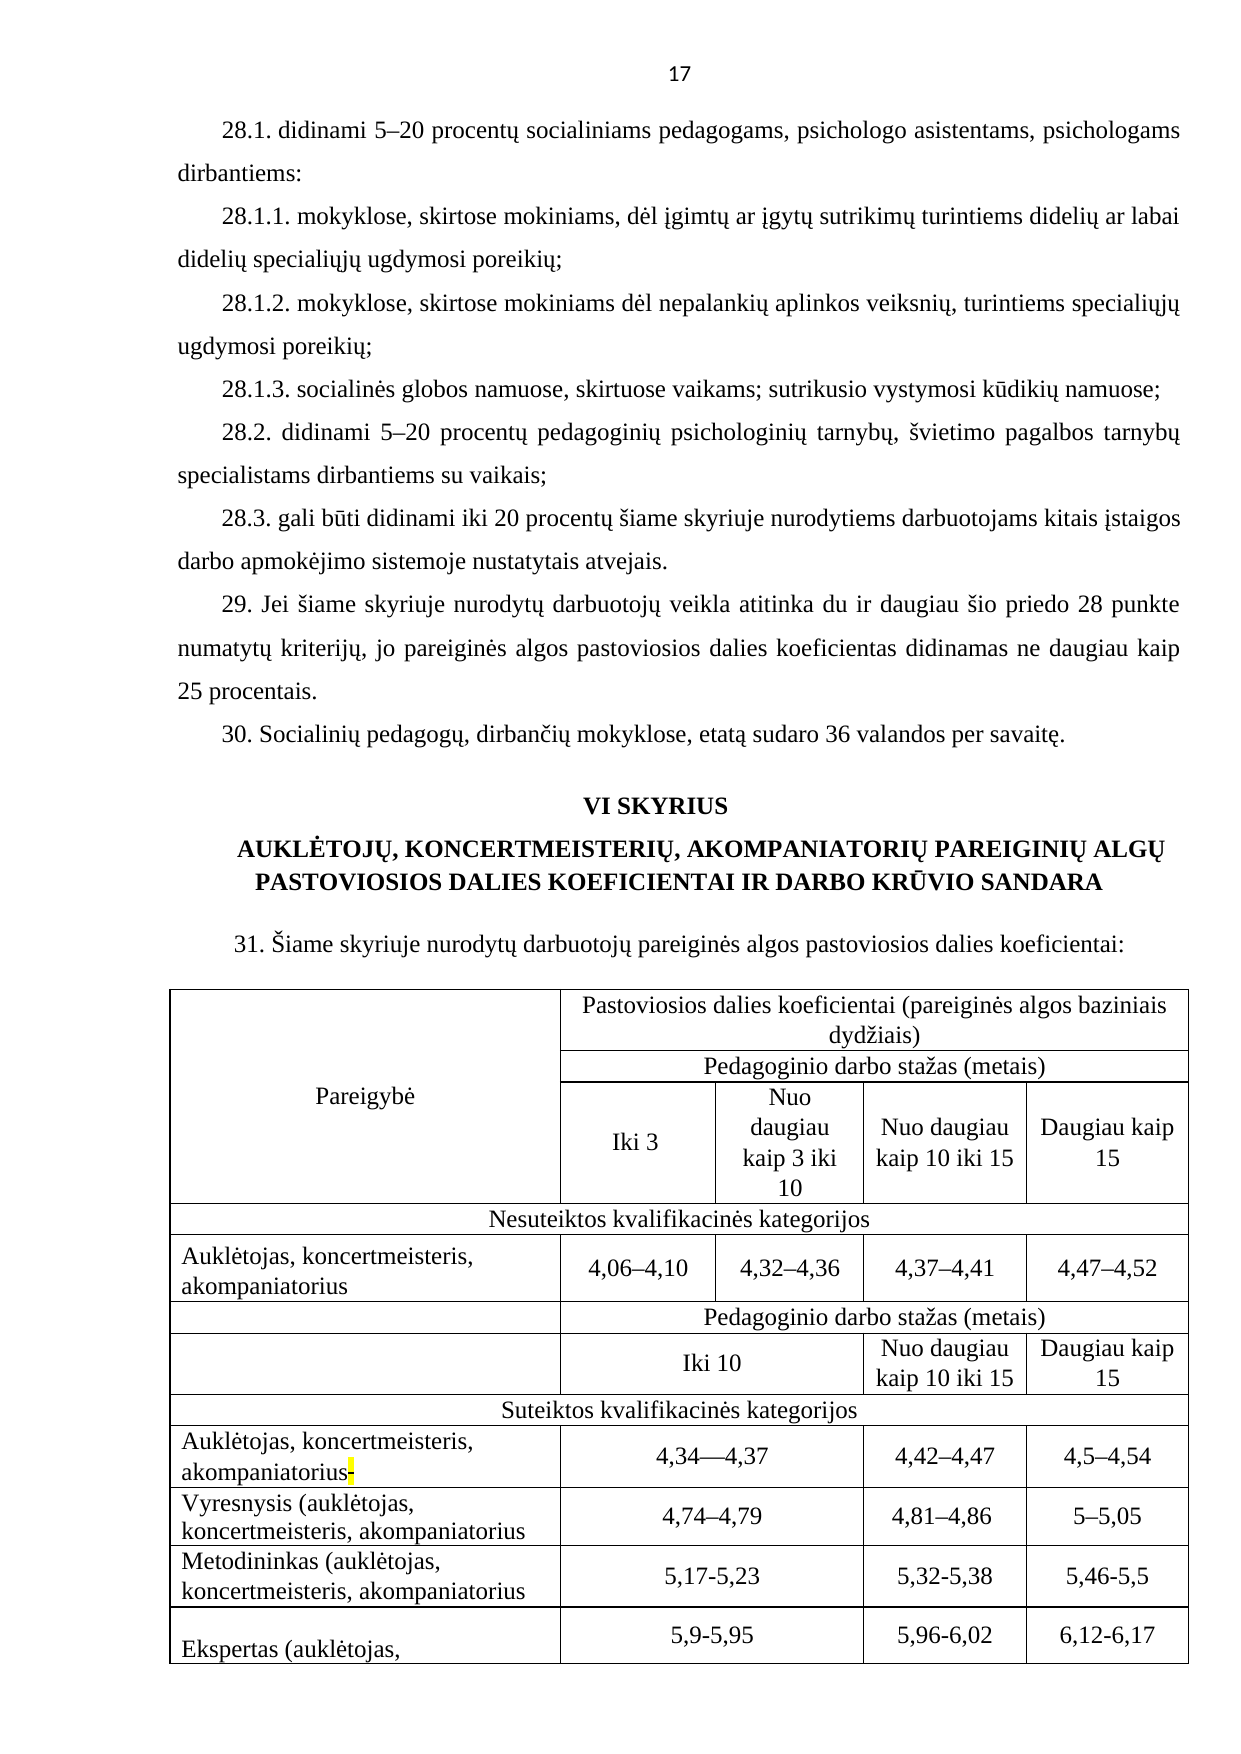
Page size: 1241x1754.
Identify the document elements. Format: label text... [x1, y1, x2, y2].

table_header Pastoviosios dalies koeficientai (pareiginės algos baziniais dydžiais) [561, 990, 1188, 1050]
table_cell Nuo daugiau kaip 3 iki 10 [716, 1083, 863, 1203]
table_cell 4,42–4,47 [864, 1426, 1026, 1487]
table_cell 5,32-5,38 [864, 1546, 1026, 1606]
text 28.3. gali būti didinami iki 20 procentų šiame skyriuje nurodytiems darbuotojams kitais įstaigos darbo apmokėjimo sistemoje nustatytais atvejais. [177, 503, 1181, 575]
table_cell Daugiau kaip 15 [1027, 1083, 1188, 1203]
text 28.2. didinami 5–20 procentų pedagoginių psichologinių tarnybų, švietimo pagalbos tarnybų specialistams dirbantiems su vaikais; [177, 417, 1181, 489]
table_cell Pedagoginio darbo stažas (metais) [561, 1302, 1188, 1332]
table_cell 4,74–4,79 [561, 1488, 863, 1545]
table_cell 5,46-5,5 [1027, 1546, 1188, 1606]
table_cell Nuo daugiau kaip 10 iki 15 [864, 1334, 1026, 1394]
table_cell 4,06–4,10 [561, 1235, 715, 1301]
table_cell 4,34—4,37 [561, 1426, 863, 1487]
table_cell [171, 1334, 560, 1394]
table_cell 4,37–4,41 [864, 1235, 1026, 1301]
text VI SKYRIUS [448, 791, 1181, 819]
table_cell Auklėtojas, koncertmeisteris, akompaniatorius [171, 1426, 560, 1487]
table_cell 5–5,05 [1027, 1488, 1188, 1545]
table_cell 5,17-5,23 [561, 1546, 863, 1606]
text 28.1.3. socialinės globos namuose, skirtuose vaikams; sutrikusio vystymosi kūdikių namuose; [177, 374, 1181, 403]
text AUKLĖTOJŲ, KONCERTMEISTERIŲ, AKOMPANIATORIŲ PAREIGINIŲ ALGŲ PASTOVIOSIOS DALIES KOEFICIENTAI IR DARBO KRŪVIO SANDARA [177, 834, 1181, 896]
table_cell 5,96-6,02 [864, 1608, 1026, 1663]
table_cell Nuo daugiau kaip 10 iki 15 [864, 1083, 1026, 1203]
table_cell Suteiktos kvalifikacinės kategorijos [171, 1395, 1188, 1425]
text 31. Šiame skyriuje nurodytų darbuotojų pareiginės algos pastoviosios dalies koeficientai: [177, 929, 1181, 957]
table_cell 4,47–4,52 [1027, 1235, 1188, 1301]
table_cell 5,9-5,95 [561, 1608, 863, 1663]
table_cell 4,81–4,86 [864, 1488, 1026, 1545]
text 28.1. didinami 5–20 procentų socialiniams pedagogams, psichologo asistentams, psichologams dirbantiems: [177, 115, 1181, 187]
table_cell Ekspertas (auklėtojas, [171, 1608, 560, 1663]
text 28.1.2. mokyklose, skirtose mokiniams dėl nepalankių aplinkos veiksnių, turintiems specialiųjų ugdymosi poreikių; [177, 288, 1181, 359]
text 30. Socialinių pedagogų, dirbančių mokyklose, etatą sudaro 36 valandos per savaitę. [177, 719, 1181, 748]
table_cell 4,32–4,36 [716, 1235, 863, 1301]
table_cell Metodininkas (auklėtojas, koncertmeisteris, akompaniatorius [171, 1546, 560, 1606]
table_cell Vyresnysis (auklėtojas, koncertmeisteris, akompaniatorius [171, 1488, 560, 1545]
table_header Pareigybė [171, 990, 560, 1203]
table_cell Daugiau kaip 15 [1027, 1334, 1188, 1394]
table_cell [171, 1302, 560, 1332]
table_cell 6,12-6,17 [1027, 1608, 1188, 1663]
text 28.1.1. mokyklose, skirtose mokiniams, dėl įgimtų ar įgytų sutrikimų turintiems didelių ar labai didelių specialiųjų ugdymosi poreikių; [177, 201, 1181, 273]
table_cell 4,5–4,54 [1027, 1426, 1188, 1487]
table_cell Iki 3 [561, 1083, 715, 1203]
table_cell Nesuteiktos kvalifikacinės kategorijos [171, 1204, 1188, 1234]
table_cell Pedagoginio darbo stažas (metais) [561, 1051, 1188, 1081]
table_cell Auklėtojas, koncertmeisteris, akompaniatorius [171, 1235, 560, 1301]
text 29. Jei šiame skyriuje nurodytų darbuotojų veikla atitinka du ir daugiau šio priedo 28 punkte numatytų kriterijų, jo pareiginės algos pastoviosios dalies koeficientas didinamas ne daugiau kaip 25 procentais. [177, 589, 1181, 704]
table_cell Iki 10 [561, 1334, 863, 1394]
